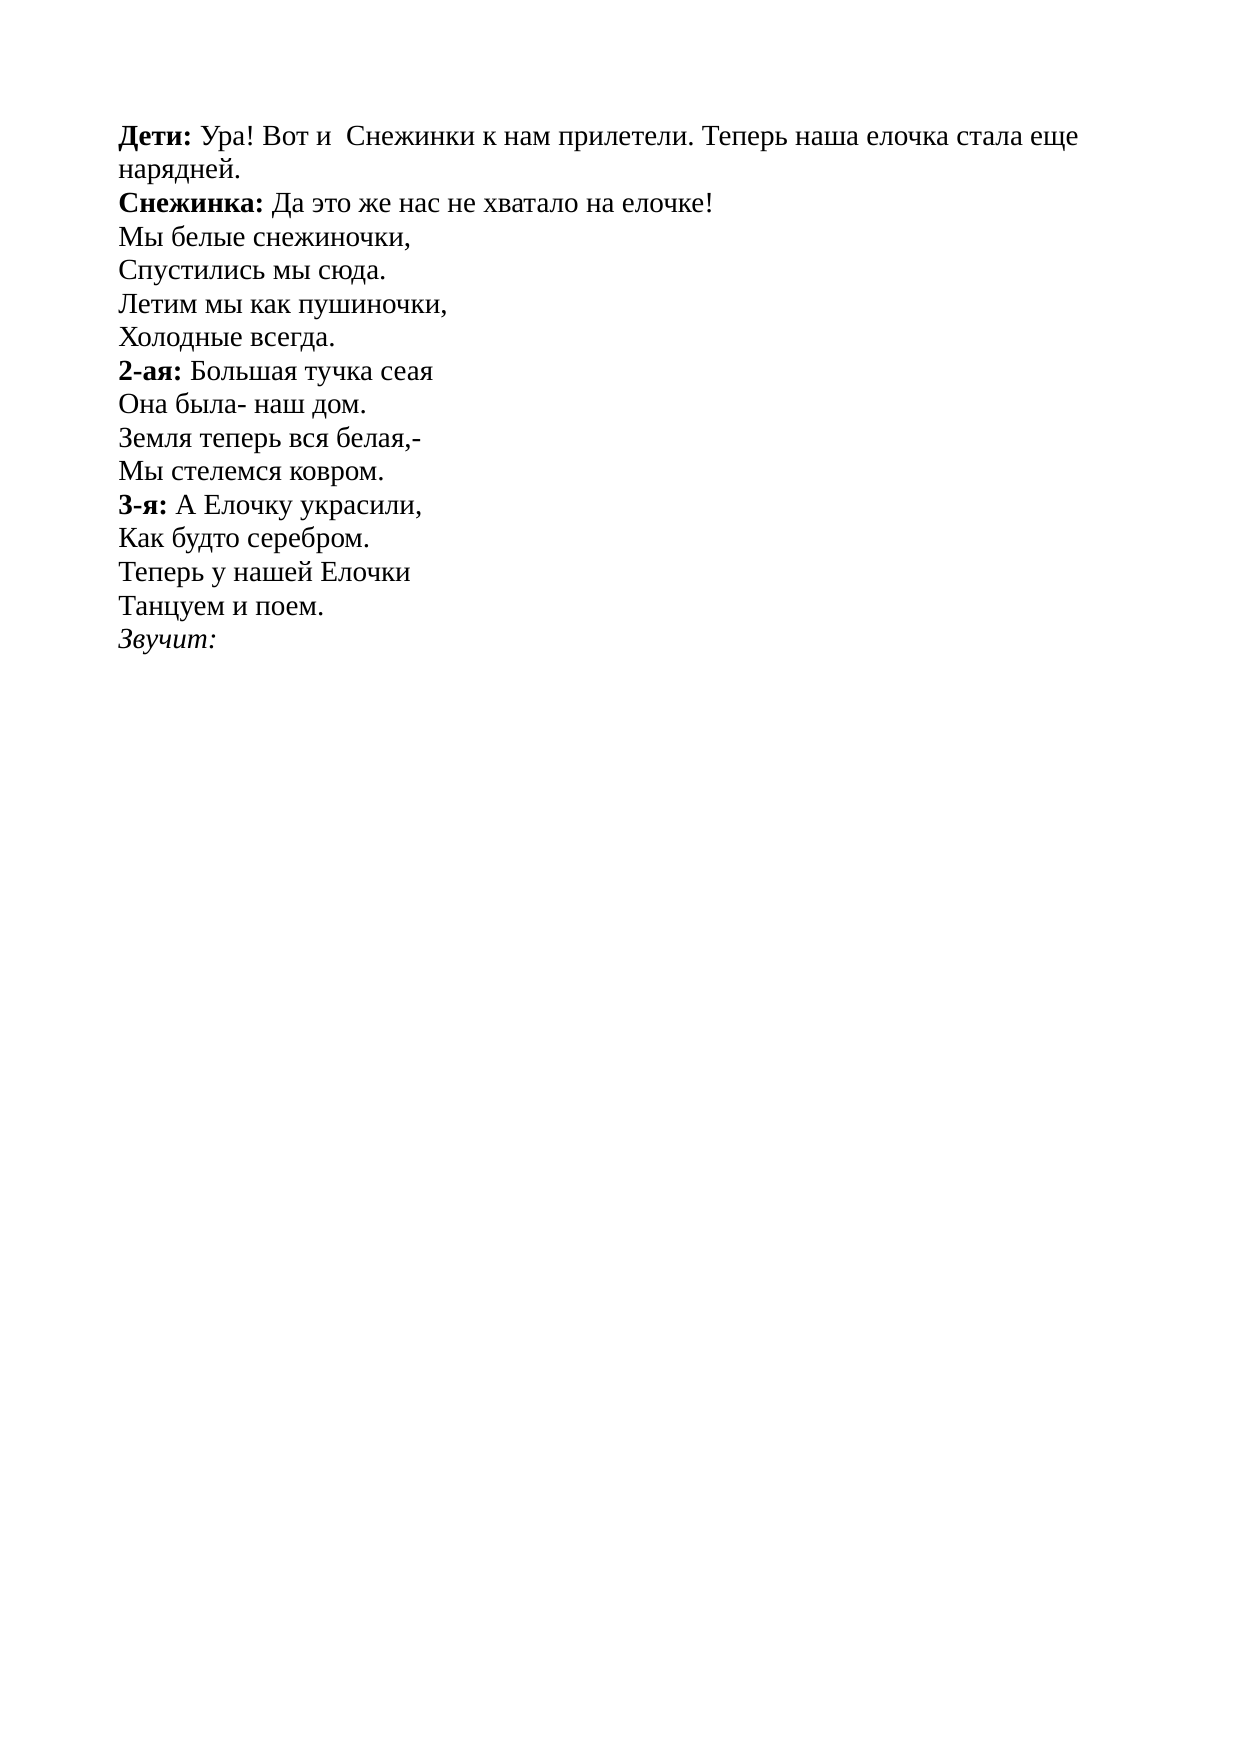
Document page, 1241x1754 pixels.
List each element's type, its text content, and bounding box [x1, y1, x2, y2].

text Она была- наш дом. [118, 386, 1122, 420]
text Холодные всегда. [118, 319, 1122, 353]
text Дети: Ура! Вот и Снежинки к нам прилетели. Теперь наша елочка стала еще нарядней. [118, 118, 1122, 185]
text 3-я: А Елочку украсили, [118, 487, 1122, 521]
text Звучит: [118, 621, 1122, 655]
text Спустились мы сюда. [118, 252, 1122, 286]
text Мы белые снежиночки, [118, 219, 1122, 252]
text Снежинка: Да это же нас не хватало на елочке! [118, 185, 1122, 219]
text 2-ая: Большая тучка сеая [118, 353, 1122, 386]
text Теперь у нашей Елочки [118, 554, 1122, 588]
text Как будто серебром. [118, 521, 1122, 554]
text Танцуем и поем. [118, 588, 1122, 621]
text Земля теперь вся белая,- [118, 420, 1122, 453]
text Летим мы как пушиночки, [118, 286, 1122, 319]
text Мы стелемся ковром. [118, 453, 1122, 487]
